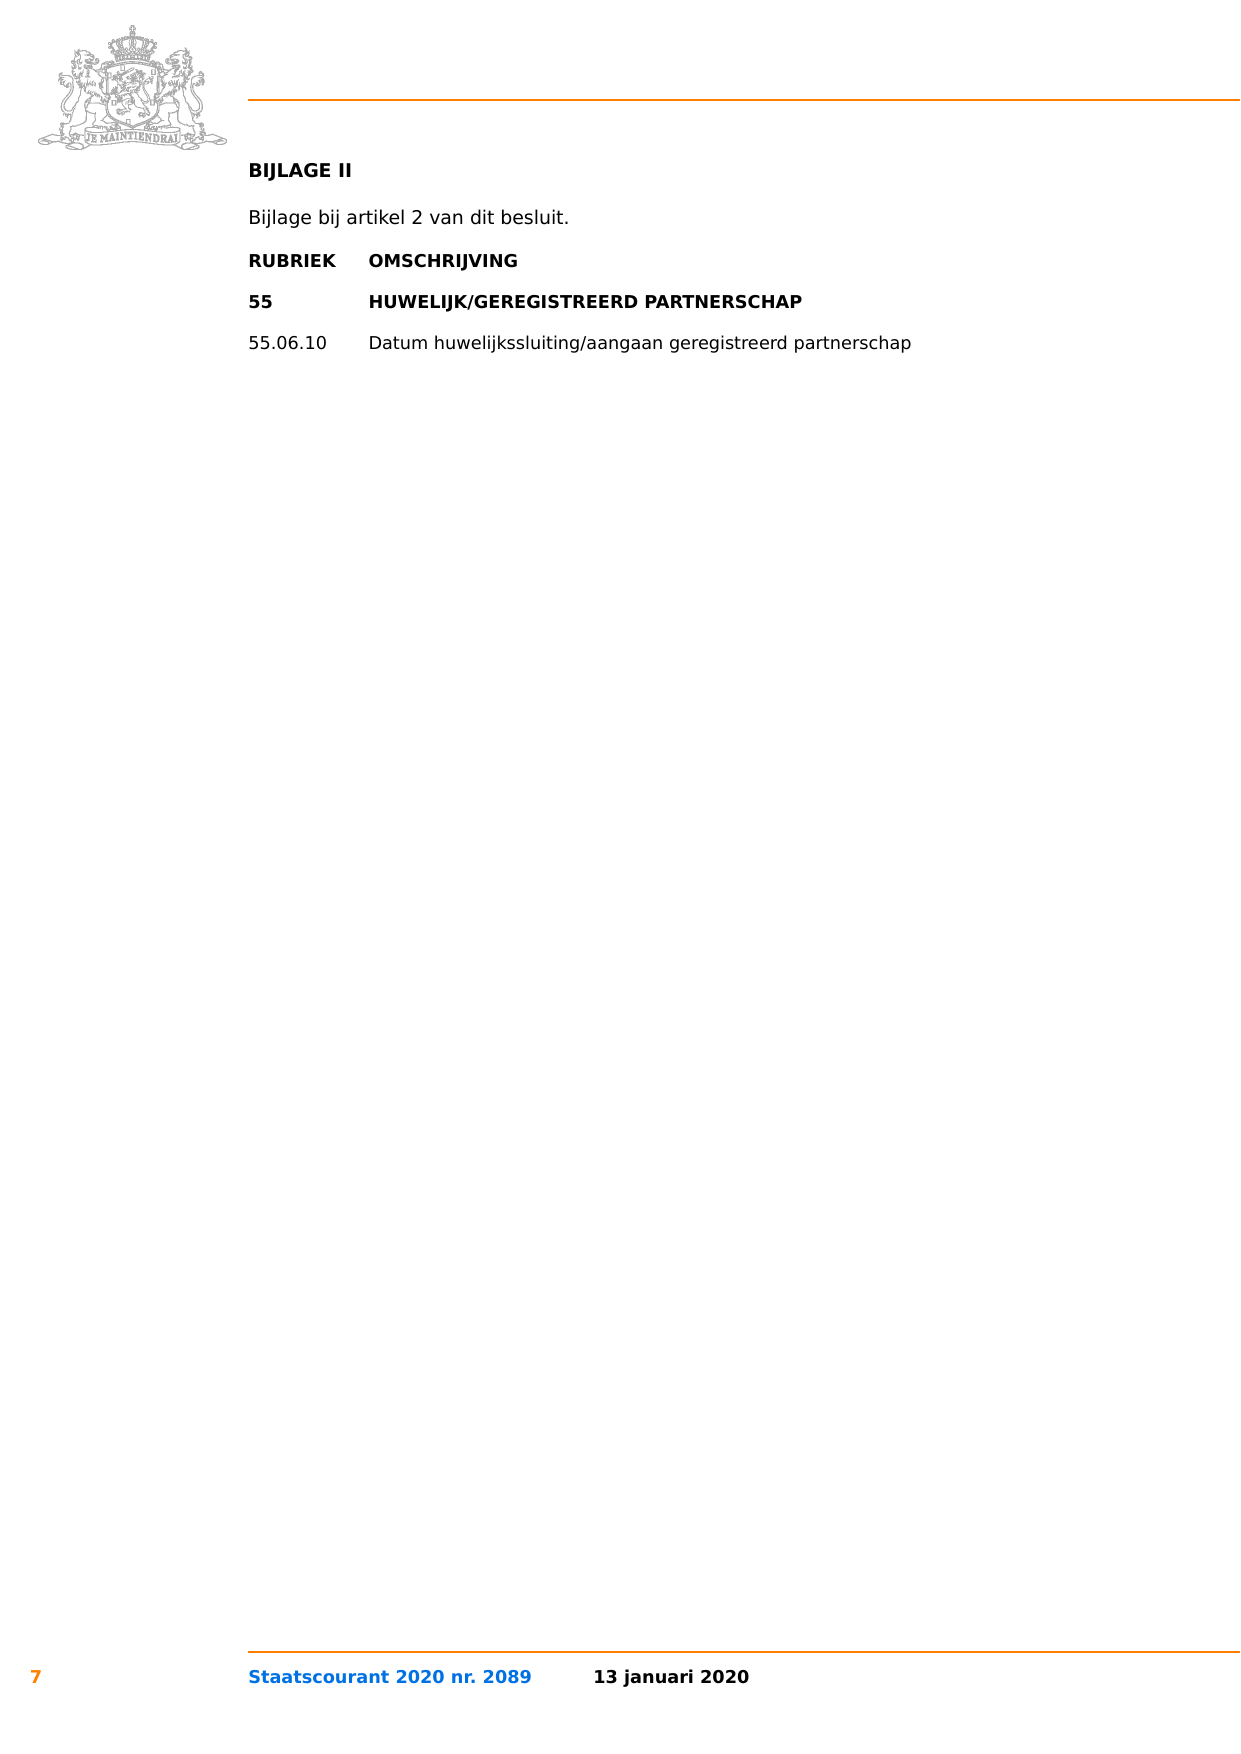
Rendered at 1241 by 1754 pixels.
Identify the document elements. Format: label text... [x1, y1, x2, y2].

text Bijlage bij artikel 2 van dit besluit. [248, 207, 1163, 229]
table_cell 55.06.10 [248, 333, 362, 354]
table_header OMSCHRIJVING [363, 251, 1163, 271]
table_cell [248, 313, 362, 333]
table_cell [248, 271, 362, 292]
picture [38, 25, 227, 150]
table_cell [363, 271, 1163, 292]
table_cell [363, 313, 1163, 333]
table_cell HUWELIJK/GEREGISTREERD PARTNERSCHAP [363, 292, 1163, 313]
table_cell 55 [248, 292, 362, 313]
subtitle BIJLAGE II [248, 160, 1163, 182]
table_cell Datum huwelijkssluiting/aangaan geregistreerd partnerschap [363, 333, 1163, 354]
table_header RUBRIEK [248, 251, 362, 271]
